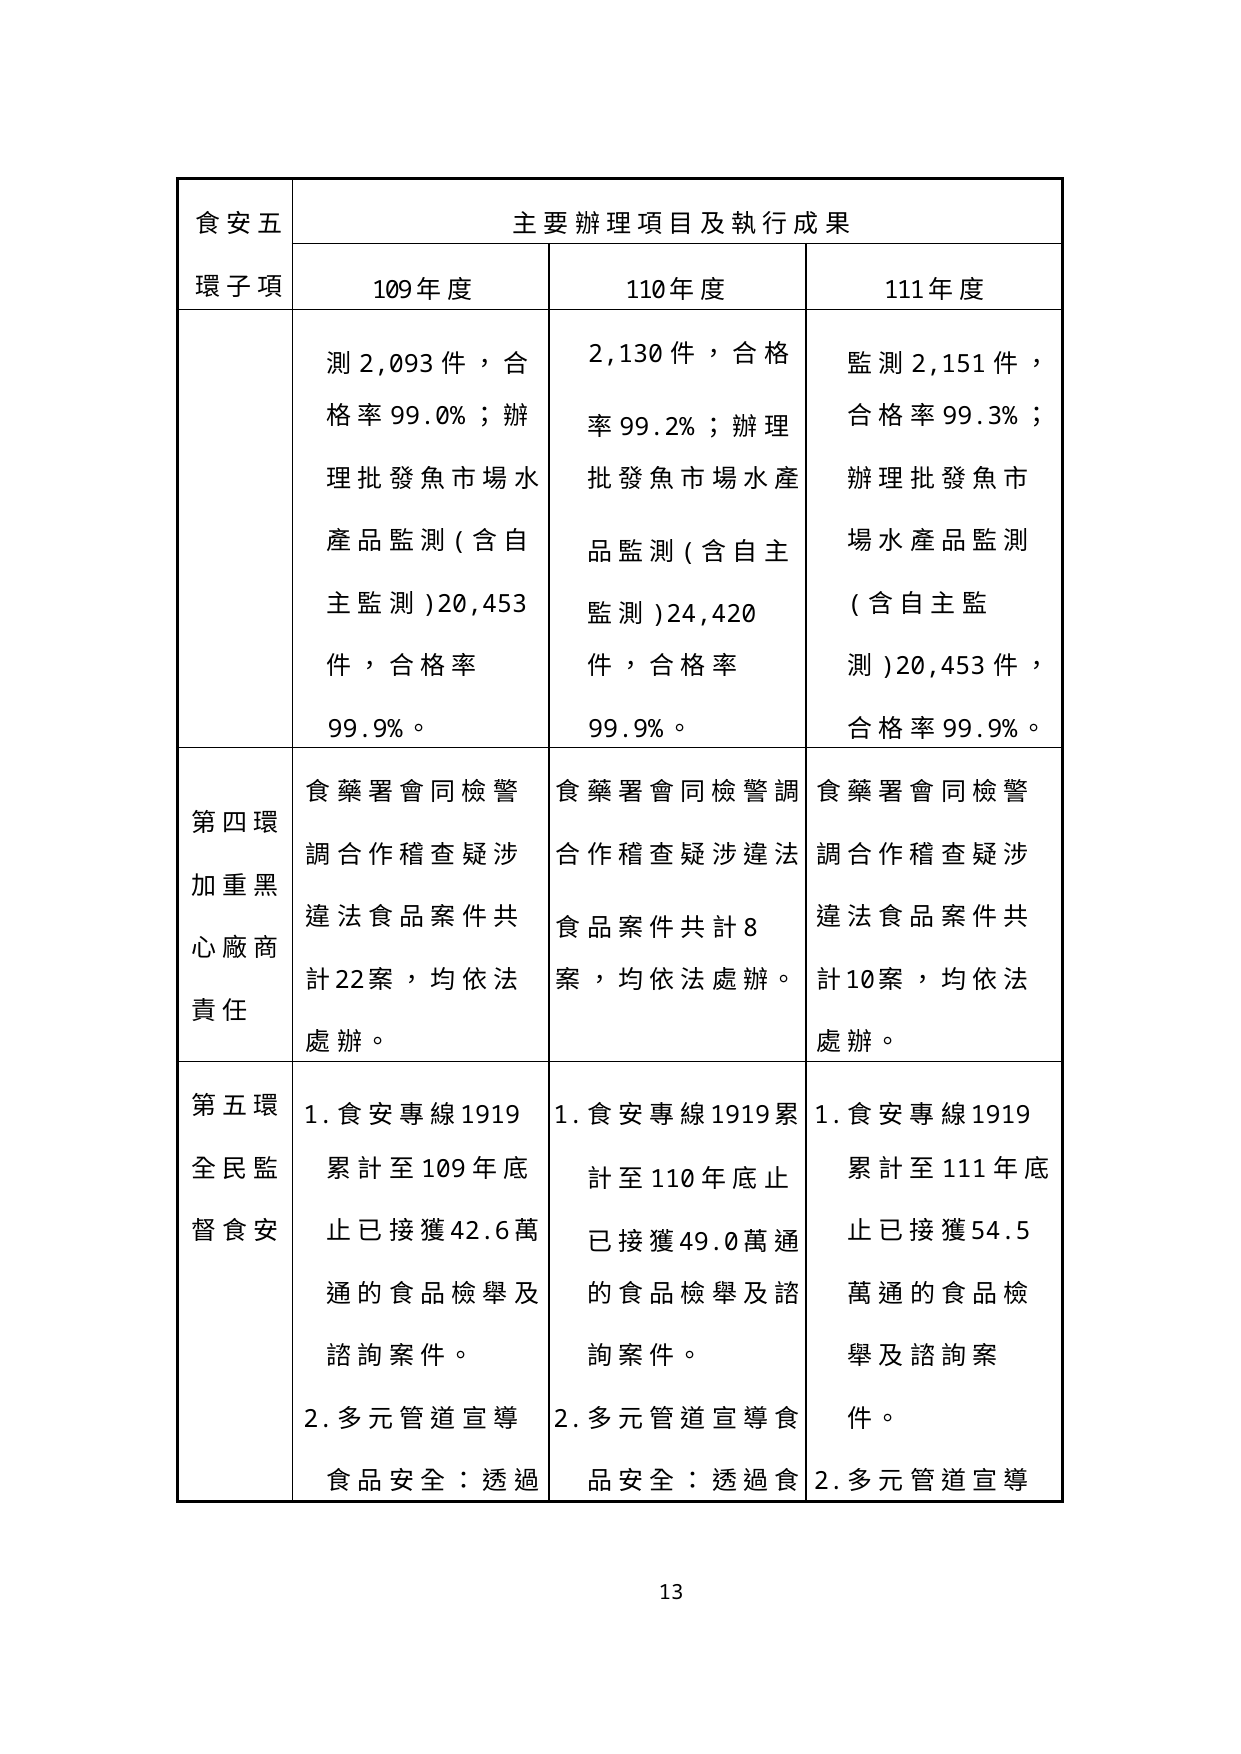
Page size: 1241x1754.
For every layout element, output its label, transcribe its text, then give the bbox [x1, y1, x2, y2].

table_cell 食藥署會同檢警調合作稽查疑涉違法食品案件共計10案，均依法處辦。 [807, 748, 1061, 1061]
table_cell 1.食安專線1919累計至111年底止已接獲54.5萬通的食品檢舉及諮詢案件。 2.多元管道宣導 [807, 1062, 1061, 1499]
table_cell 測2,093件，合格率99.0%；辦理批發魚市場水產品監測(含自主監測)20,453件，合格率99.9%。 [293, 310, 548, 747]
table_cell 第四環 加重黑心廠商責任 [179, 748, 292, 1061]
table_cell 110年度 [550, 244, 805, 308]
table_cell 監測2,151件，合格率99.3%；辦理批發魚市場水產品監測(含自主監測)20,453件，合格率99.9%。 [807, 310, 1061, 747]
table_cell 1.食安專線1919累計至110年底止已接獲49.0萬通的食品檢舉及諮詢案件。 2.多元管道宣導食品安全：透過食 [550, 1062, 805, 1499]
table_cell 第三環 加強查驗 [179, 310, 292, 747]
table_cell 食藥署會同檢警調合作稽查疑涉違法食品案件共計22案，均依法處辦。 [293, 748, 548, 1061]
table_cell 109年度 [293, 244, 548, 308]
table_header 食安五環子項目 [179, 180, 292, 308]
table_cell 第五環 全民監督食安 [179, 1062, 292, 1499]
table_cell 2,130件，合格率99.2%；辦理批發魚市場水產品監測(含自主監測)24,420件，合格率99.9%。 [550, 310, 805, 747]
table_header 主要辦理項目及執行成果 [293, 180, 1061, 243]
table_cell 111年度 [807, 244, 1061, 308]
table_cell 食藥署會同檢警調合作稽查疑涉違法食品案件共計8案，均依法處辦。 [550, 748, 805, 1061]
table_cell 1.食安專線1919累計至109年底止已接獲42.6萬通的食品檢舉及諮詢案件。 2.多元管道宣導食品安全：透過 [293, 1062, 548, 1499]
